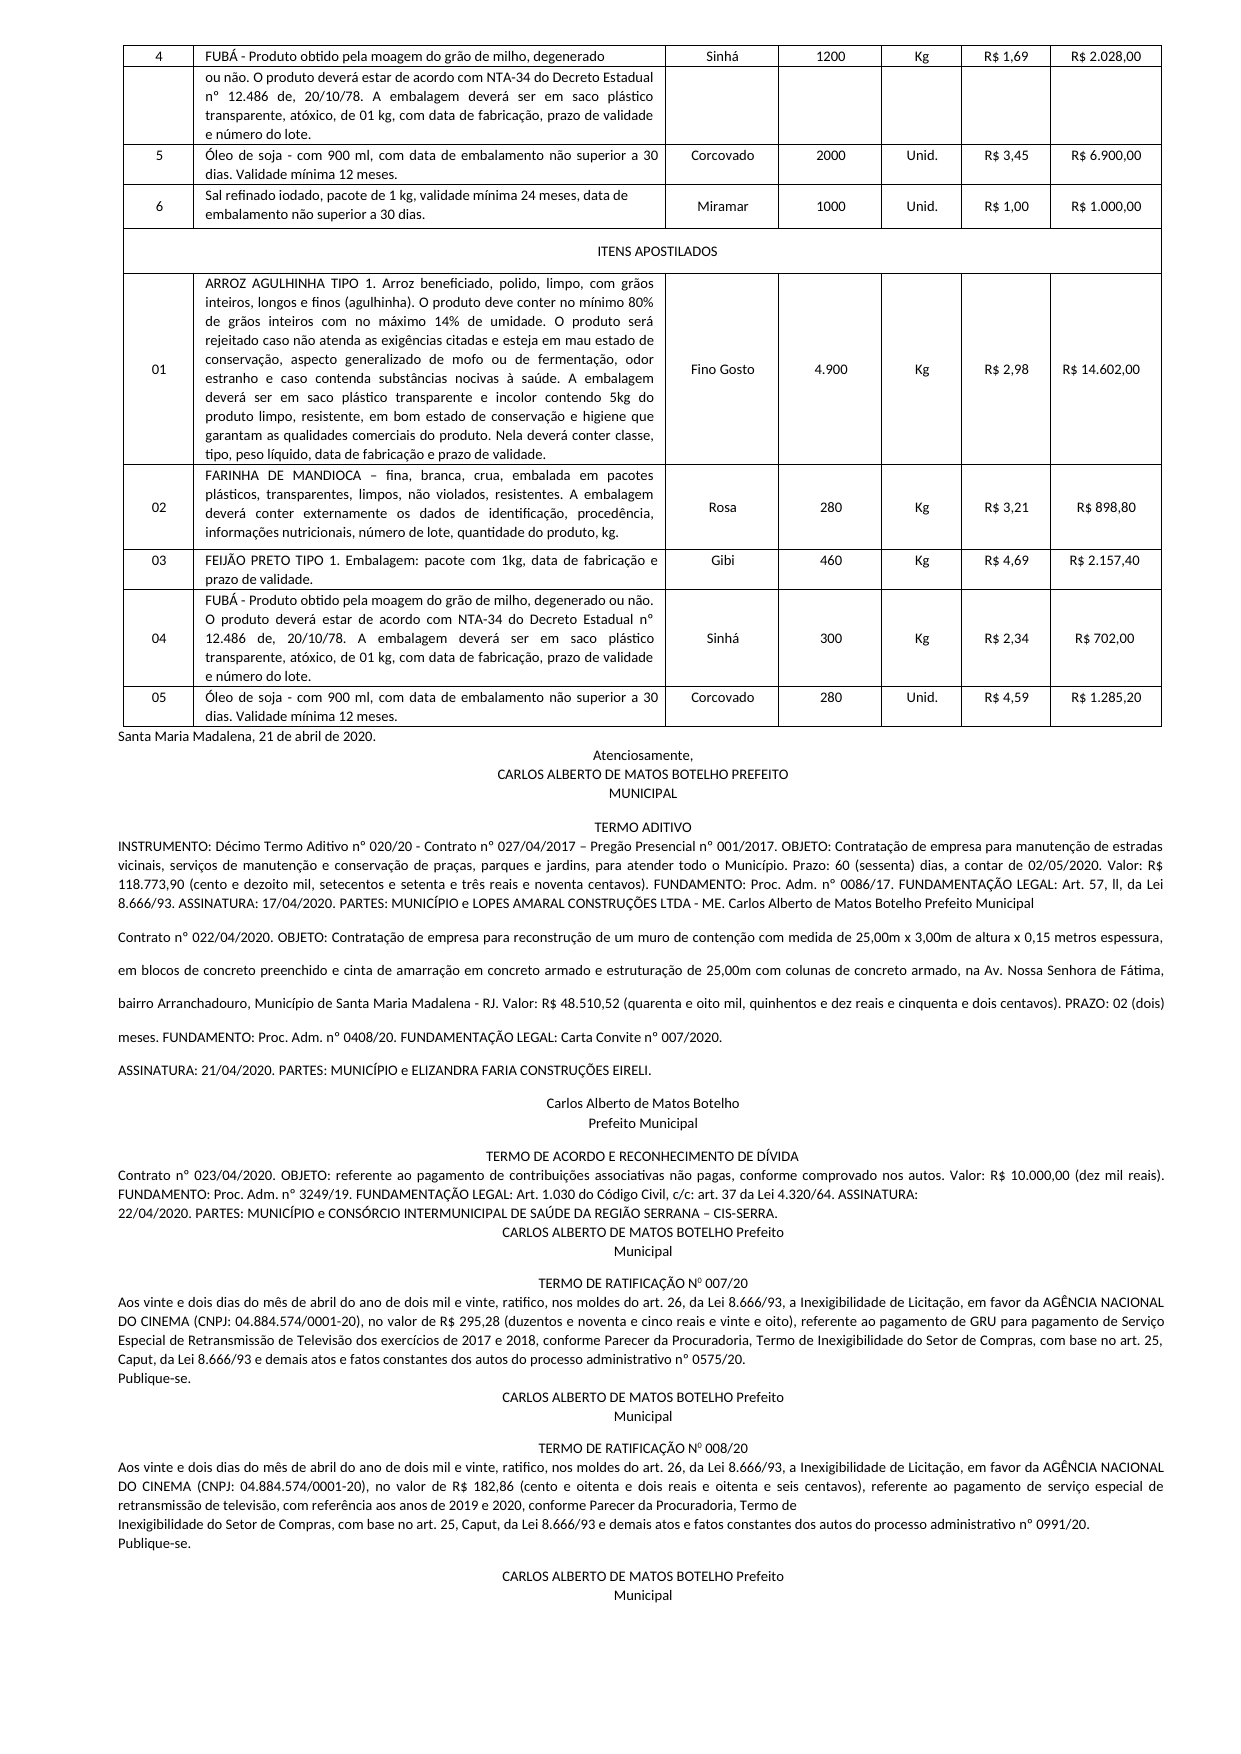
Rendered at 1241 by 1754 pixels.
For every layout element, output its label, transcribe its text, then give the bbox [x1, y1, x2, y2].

text Inexigibilidade do Setor de Compras, com base no art. 25, Caput, da Lei 8.666/93 e demais atos e fatos constantes dos autos do processo administrativo nº 0991/20. [118, 1516, 1166, 1533]
table_cell Gibi [666, 550, 778, 589]
table_cell [1050, 229, 1161, 273]
table_cell 05 [124, 687, 193, 726]
table_cell Miramar [666, 185, 778, 228]
table_cell 1200 [779, 46, 881, 66]
table_cell R$ 3,21 [962, 465, 1050, 549]
table_cell Sinhá [666, 590, 778, 686]
table_cell R$ 6.900,00 [1051, 145, 1161, 184]
table_cell 2000 [779, 145, 881, 184]
table_cell FEIJÃO PRETO TIPO 1. Embalagem: pacote com 1kg, data de fabricação e prazo de validade. [194, 550, 665, 589]
table_cell [882, 229, 961, 273]
text CARLOS ALBERTO DE MATOS BOTELHO Prefeito Municipal [477, 1388, 809, 1425]
table_cell 6 [124, 185, 193, 228]
table_cell Corcovado [666, 145, 778, 184]
table_cell [882, 67, 961, 144]
table_cell [779, 67, 881, 144]
table_cell R$ 1,69 [962, 46, 1050, 66]
text Prefeito Municipal [477, 1114, 809, 1132]
table_cell 1000 [779, 185, 881, 228]
table_cell 03 [124, 550, 193, 589]
table_cell [779, 229, 882, 273]
text Contrato nº 023/04/2020. OBJETO: referente ao pagamento de contribuições associativas não pagas, conforme comprovado nos autos. Valor: R$ 10.000,00 (dez mil reais). FUNDAMENTO: Proc. Adm. nº 3249/19. FUNDAMENTAÇÃO LEGAL: Art. 1.030 do Código Civil, c/c: art. 37 da Lei 4.320/64. ASSINATURA: [118, 1167, 1166, 1203]
table_cell [124, 67, 193, 144]
table_cell R$ 1.000,00 [1051, 185, 1161, 228]
table_cell R$ 4,59 [962, 687, 1050, 726]
text TERMO DE RATIFICAÇÃO N0 008/20 [477, 1439, 809, 1457]
table_cell R$ 2,98 [962, 274, 1050, 464]
text INSTRUMENTO: Décimo Termo Aditivo nº 020/20 - Contrato nº 027/04/2017 – Pregão Presencial nº 001/2017. OBJETO: Contratação de empresa para manutenção de estradas vicinais, serviços de manutenção e conservação de praças, parques e jardins, para atender todo o Município. Prazo: 60 (sessenta) dias, a contar de 02/05/2020. Valor: R$ 118.773,90 (cento e dezoito mil, setecentos e setenta e três reais e noventa centavos). FUNDAMENTO: Proc. Adm. nº 0086/17. FUNDAMENTAÇÃO LEGAL: Art. 57, ll, da Lei 8.666/93. ASSINATURA: 17/04/2020. PARTES: MUNICÍPIO e LOPES AMARAL CONSTRUÇÕES LTDA - ME. Carlos Alberto de Matos Botelho Prefeito Municipal [118, 837, 1166, 912]
table_cell R$ 1,00 [962, 185, 1050, 228]
table_cell 02 [124, 465, 193, 549]
table_cell 5 [124, 145, 193, 184]
table_cell Sinhá [666, 46, 778, 66]
text Publique-se. [118, 1534, 1166, 1552]
table_cell [666, 67, 778, 144]
table_cell 280 [779, 465, 881, 549]
table_cell R$ 2,34 [962, 590, 1050, 686]
text TERMO DE RATIFICAÇÃO N0 007/20 [477, 1274, 809, 1292]
text TERMO DE ACORDO E RECONHECIMENTO DE DÍVIDA [118, 1147, 1166, 1165]
text Aos vinte e dois dias do mês de abril do ano de dois mil e vinte, ratifico, nos moldes do art. 26, da Lei 8.666/93, a Inexigibilidade de Licitação, em favor da AGÊNCIA NACIONAL DO CINEMA (CNPJ: 04.884.574/0001-20), no valor de R$ 295,28 (duzentos e noventa e cinco reais e vinte e oito), referente ao pagamento de GRU para pagamento de Serviço Especial de Retransmissão de Televisão dos exercícios de 2017 e 2018, conforme Parecer da Procuradoria, Termo de Inexigibilidade do Setor de Compras, com base no art. 25, Caput, da Lei 8.666/93 e demais atos e fatos constantes dos autos do processo administrativo nº 0575/20. [118, 1294, 1166, 1368]
table_cell Óleo de soja - com 900 ml, com data de embalamento não superior a 30 dias. Validade mínima 12 meses. [194, 145, 665, 184]
text CARLOS ALBERTO DE MATOS BOTELHO Prefeito Municipal [477, 1223, 809, 1260]
table_cell 04 [124, 590, 193, 686]
table_cell R$ 898,80 [1051, 465, 1161, 549]
text Atenciosamente, [477, 746, 809, 764]
table_cell FARINHA DE MANDIOCA – fina, branca, crua, embalada em pacotes plásticos, transparentes, limpos, não violados, resistentes. A embalagem deverá conter externamente os dados de identificação, procedência, informações nutricionais, número de lote, quantidade do produto, kg. [194, 465, 665, 549]
text Santa Maria Madalena, 21 de abril de 2020. [118, 727, 1166, 745]
table_cell Unid. [882, 687, 961, 726]
table_cell R$ 2.157,40 [1051, 550, 1161, 589]
text Carlos Alberto de Matos Botelho [477, 1095, 809, 1113]
text CARLOS ALBERTO DE MATOS BOTELHO Prefeito Municipal [477, 1568, 809, 1604]
table_cell Kg [882, 465, 961, 549]
table_cell 460 [779, 550, 881, 589]
table_cell [1051, 67, 1161, 144]
table_cell Sal refinado iodado, pacote de 1 kg, validade mínima 24 meses, data de embalamento não superior a 30 dias. [194, 185, 665, 228]
text TERMO ADITIVO [477, 818, 809, 836]
table_cell Unid. [882, 145, 961, 184]
table_cell ARROZ AGULHINHA TIPO 1. Arroz beneficiado, polido, limpo, com grãos inteiros, longos e finos (agulhinha). O produto deve conter no mínimo 80% de grãos inteiros com no máximo 14% de umidade. O produto será rejeitado caso não atenda as exigências citadas e esteja em mau estado de conservação, aspecto generalizado de mofo ou de fermentação, odor estranho e caso contenda substâncias nocivas à saúde. A embalagem deverá ser em saco plástico transparente e incolor contendo 5kg do produto limpo, resistente, em bom estado de conservação e higiene que garantam as qualidades comerciais do produto. Nela deverá conter classe, tipo, peso líquido, data de fabricação e prazo de validade. [194, 274, 665, 464]
table_cell Kg [882, 274, 961, 464]
text 22/04/2020. PARTES: MUNICÍPIO e CONSÓRCIO INTERMUNICIPAL DE SAÚDE DA REGIÃO SERRANA – CIS-SERRA. [118, 1204, 1166, 1222]
text Publique-se. [118, 1369, 1166, 1387]
table_cell R$ 3,45 [962, 145, 1050, 184]
table_cell [962, 67, 1050, 144]
text CARLOS ALBERTO DE MATOS BOTELHO PREFEITO MUNICIPAL [477, 765, 809, 802]
table_cell Kg [882, 550, 961, 589]
table_cell Fino Gosto [666, 274, 778, 464]
table_cell R$ 4,69 [962, 550, 1050, 589]
table_cell R$ 14.602,00 [1051, 274, 1161, 464]
text Contrato nº 022/04/2020. OBJETO: Contratação de empresa para reconstrução de um muro de contenção com medida de 25,00m x 3,00m de altura x 0,15 metros espessura, em blocos de concreto preenchido e cinta de amarração em concreto armado e estruturação de 25,00m com colunas de concreto armado, na Av. Nossa Senhora de Fátima, bairro Arranchadouro, Município de Santa Maria Madalena - RJ. Valor: R$ 48.510,52 (quarenta e oito mil, quinhentos e dez reais e cinquenta e dois centavos). PRAZO: 02 (dois) meses. FUNDAMENTO: Proc. Adm. nº 0408/20. FUNDAMENTAÇÃO LEGAL: Carta Convite nº 007/2020. [118, 928, 1166, 1046]
table_cell 280 [779, 687, 881, 726]
table_cell Corcovado [666, 687, 778, 726]
table_cell 01 [124, 274, 193, 464]
table_cell FUBÁ - Produto obtido pela moagem do grão de milho, degenerado ou não. O produto deverá estar de acordo com NTA-34 do Decreto Estadual nº 12.486 de, 20/10/78. A embalagem deverá ser em saco plástico transparente, atóxico, de 01 kg, com data de fabricação, prazo de validade e número do lote. [194, 590, 665, 686]
table_cell R$ 702,00 [1051, 590, 1161, 686]
table_cell Óleo de soja - com 900 ml, com data de embalamento não superior a 30 dias. Validade mínima 12 meses. [194, 687, 665, 726]
table_cell Rosa [666, 465, 778, 549]
table_cell R$ 2.028,00 [1051, 46, 1161, 66]
text Aos vinte e dois dias do mês de abril do ano de dois mil e vinte, ratifico, nos moldes do art. 26, da Lei 8.666/93, a Inexigibilidade de Licitação, em favor da AGÊNCIA NACIONAL DO CINEMA (CNPJ: 04.884.574/0001-20), no valor de R$ 182,86 (cento e oitenta e dois reais e oitenta e seis centavos), referente ao pagamento de serviço especial de retransmissão de televisão, com referência aos anos de 2019 e 2020, conforme Parecer da Procuradoria, Termo de [118, 1459, 1166, 1514]
table_cell Kg [882, 46, 961, 66]
table_cell 4.900 [779, 274, 881, 464]
table_cell Kg [882, 590, 961, 686]
table_cell R$ 1.285,20 [1051, 687, 1161, 726]
table_cell [961, 229, 1050, 273]
table_cell ou não. O produto deverá estar de acordo com NTA-34 do Decreto Estadual nº 12.486 de, 20/10/78. A embalagem deverá ser em saco plástico transparente, atóxico, de 01 kg, com data de fabricação, prazo de validade e número do lote. [194, 67, 665, 144]
text ASSINATURA: 21/04/2020. PARTES: MUNICÍPIO e ELIZANDRA FARIA CONSTRUÇÕES EIRELI. [118, 1062, 1166, 1079]
table_cell 4 [124, 46, 193, 66]
table_cell ITENS APOSTILADOS [124, 229, 779, 273]
table_cell 300 [779, 590, 881, 686]
table_cell FUBÁ - Produto obtido pela moagem do grão de milho, degenerado [194, 46, 665, 66]
table_cell Unid. [882, 185, 961, 228]
